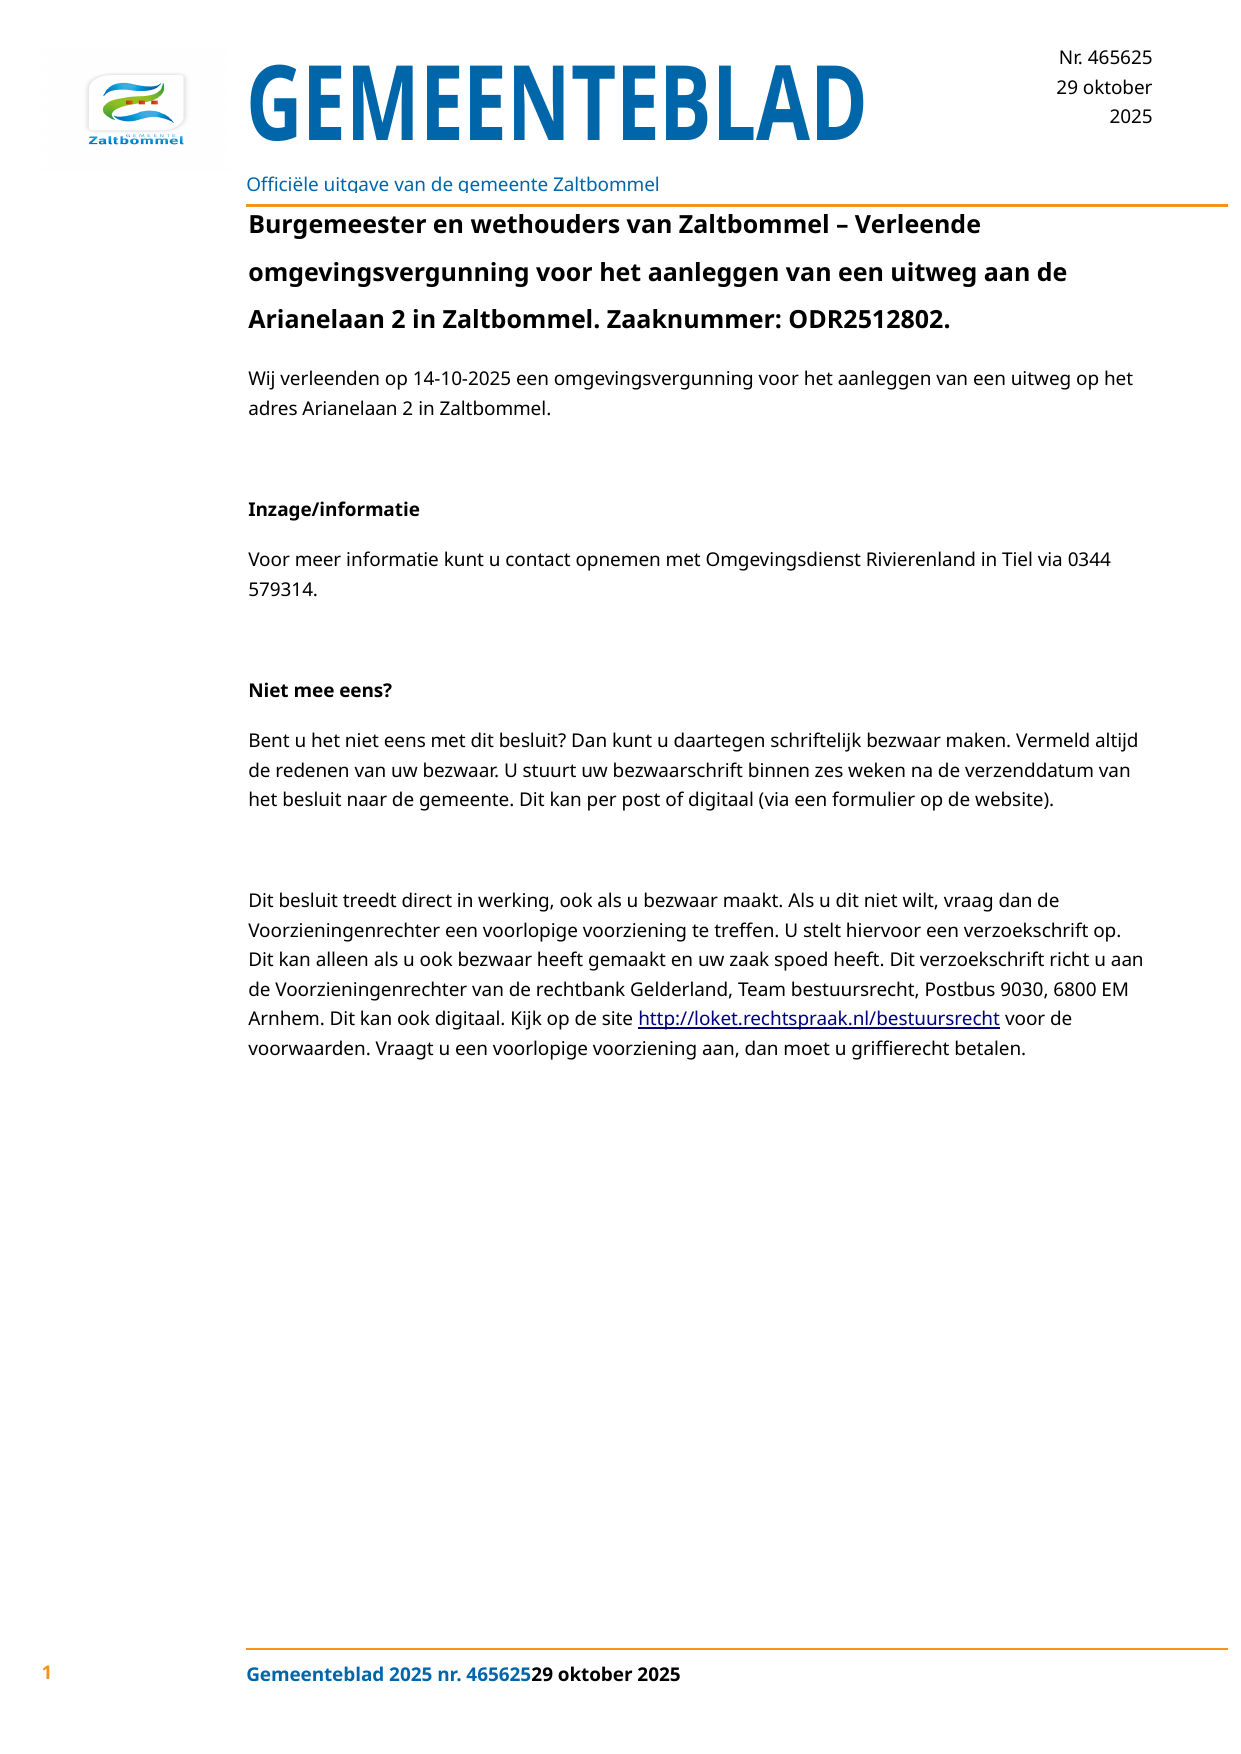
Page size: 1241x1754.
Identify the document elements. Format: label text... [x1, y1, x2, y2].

text Niet mee eens? [248, 677, 1152, 702]
text Voor meer informatie kunt u contact opnemen met Omgevingsdienst Rivierenland in Tiel via 0344 579314. [248, 546, 1152, 602]
text Bent u het niet eens met dit besluit? Dan kunt u daartegen schriftelijk bezwaar maken. Vermeld altijd de redenen van uw bezwaar. U stuurt uw bezwaarschrift binnen zes weken na de verzenddatum van het besluit naar de gemeente. Dit kan per post of digitaal (via een formulier op de website). [248, 727, 1152, 812]
text Wij verleenden op 14-10-2025 een omgevingsvergunning voor het aanleggen van een uitweg op het adres Arianelaan 2 in Zaltbommel. [248, 366, 1152, 421]
text Dit besluit treedt direct in werking, ook als u bezwaar maakt. Als u dit niet wilt, vraag dan de Voorzieningenrechter een voorlopige voorziening te treffen. U stelt hiervoor een verzoekschrift op. Dit kan alleen als u ook bezwaar heeft gemaakt en uw zaak spoed heeft. Dit verzoekschrift richt u aan de Voorzieningenrechter van de rechtbank Gelderland, Team bestuursrecht, Postbus 9030, 6800 EM Arnhem. Dit kan ook digitaal. Kijk op de site http://loket.rechtspraak.nl/bestuursrecht voor de voorwaarden. Vraagt u een voorlopige voorziening aan, dan moet u griffierecht betalen. [248, 887, 1152, 1061]
text Inzage/informatie [248, 496, 1152, 522]
text Burgemeester en wethouders van Zaltbommel – Verleende omgevingsvergunning voor het aanleggen van een uitweg aan de Arianelaan 2 in Zaltbommel. Zaaknummer: ODR2512802. [248, 207, 1152, 336]
picture [41, 47, 231, 172]
